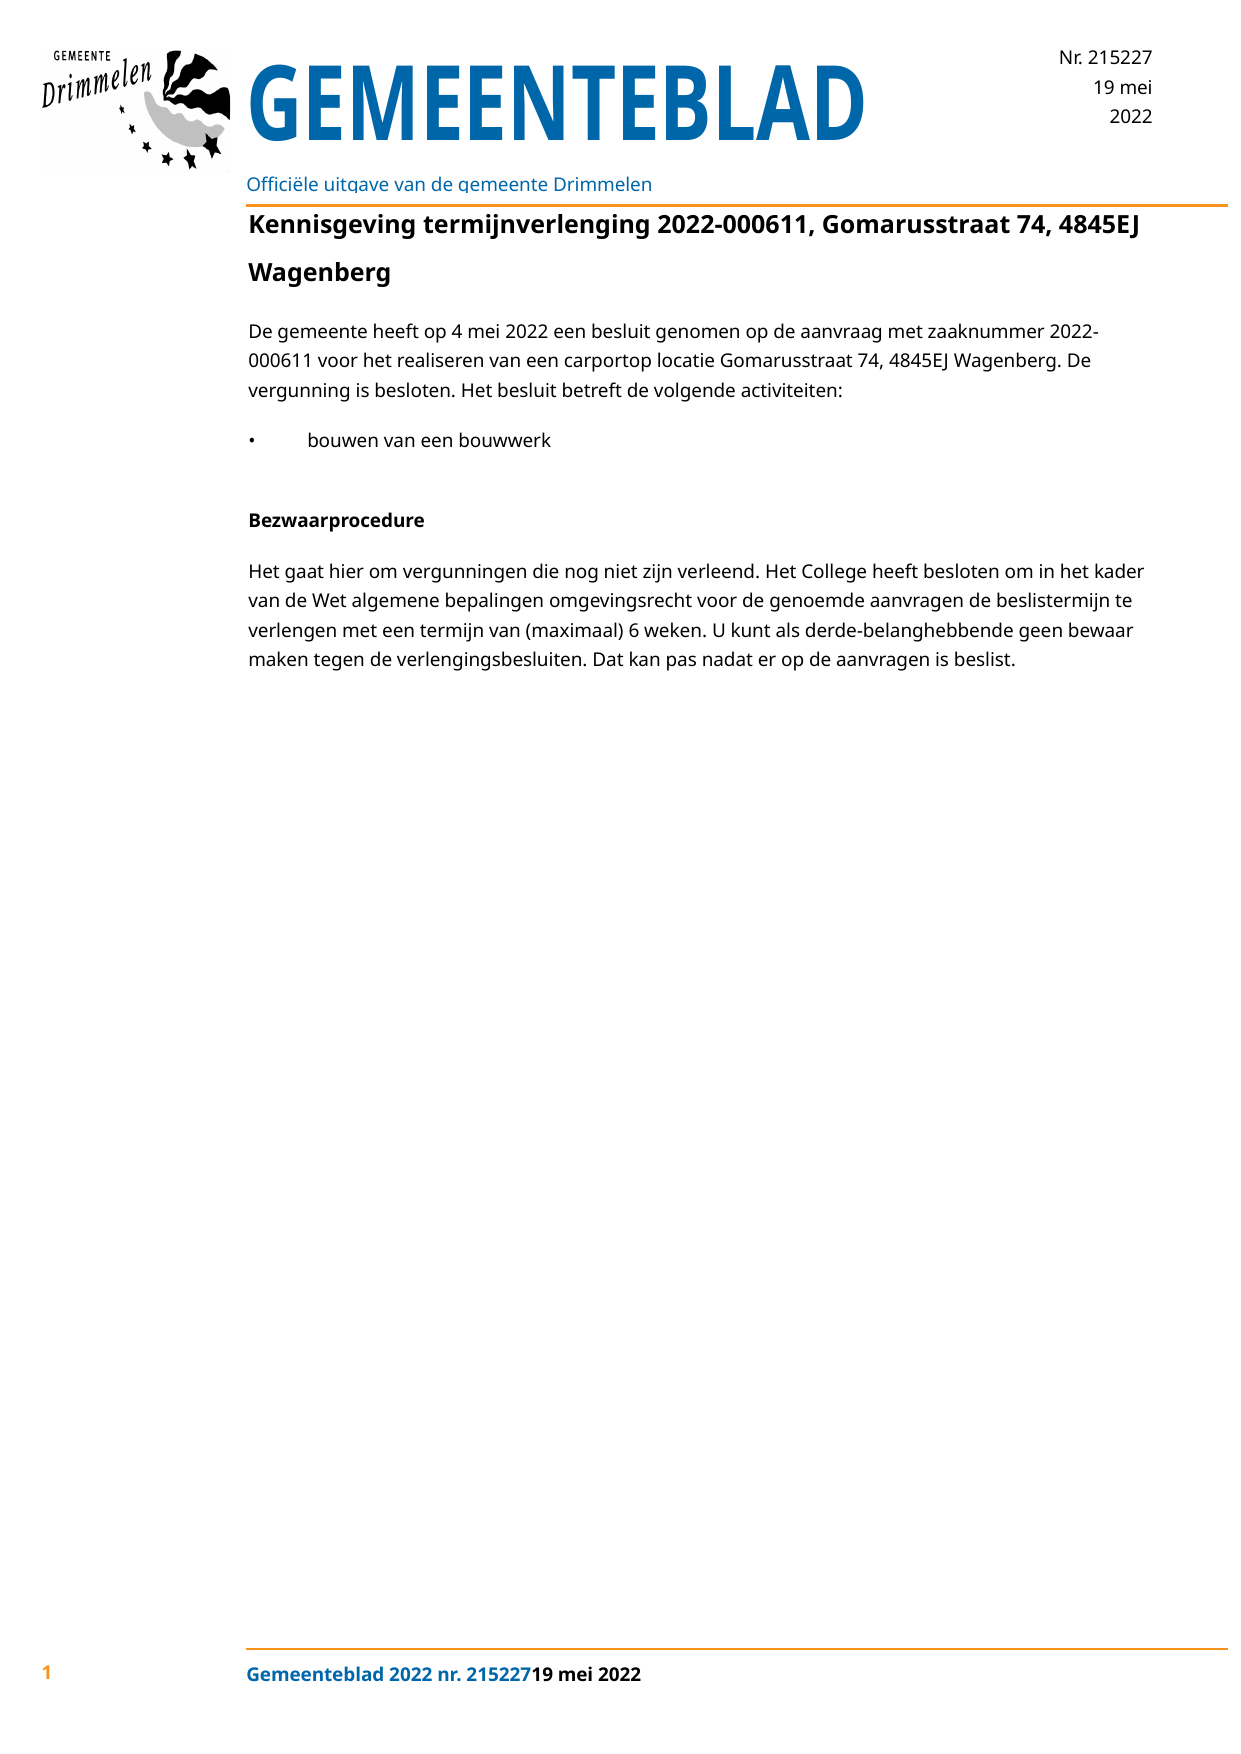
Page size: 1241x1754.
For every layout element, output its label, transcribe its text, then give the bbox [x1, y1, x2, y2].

picture [41, 47, 231, 172]
text Bezwaarprocedure [248, 507, 1152, 533]
list bouwen van een bouwwerk [248, 427, 1152, 453]
text De gemeente heeft op 4 mei 2022 een besluit genomen op de aanvraag met zaaknummer 2022-000611 voor het realiseren van een carportop locatie Gomarusstraat 74, 4845EJ Wagenberg. De vergunning is besloten. Het besluit betreft de volgende activiteiten: [248, 318, 1152, 403]
text Het gaat hier om vergunningen die nog niet zijn verleend. Het College heeft besloten om in het kader van de Wet algemene bepalingen omgevingsrecht voor de genoemde aanvragen de beslistermijn te verlengen met een termijn van (maximaal) 6 weken. U kunt als derde-belanghebbende geen bewaar maken tegen de verlengingsbesluiten. Dat kan pas nadat er op de aanvragen is beslist. [248, 558, 1152, 672]
text Kennisgeving termijnverlenging 2022-000611, Gomarusstraat 74, 4845EJ Wagenberg [248, 207, 1152, 288]
